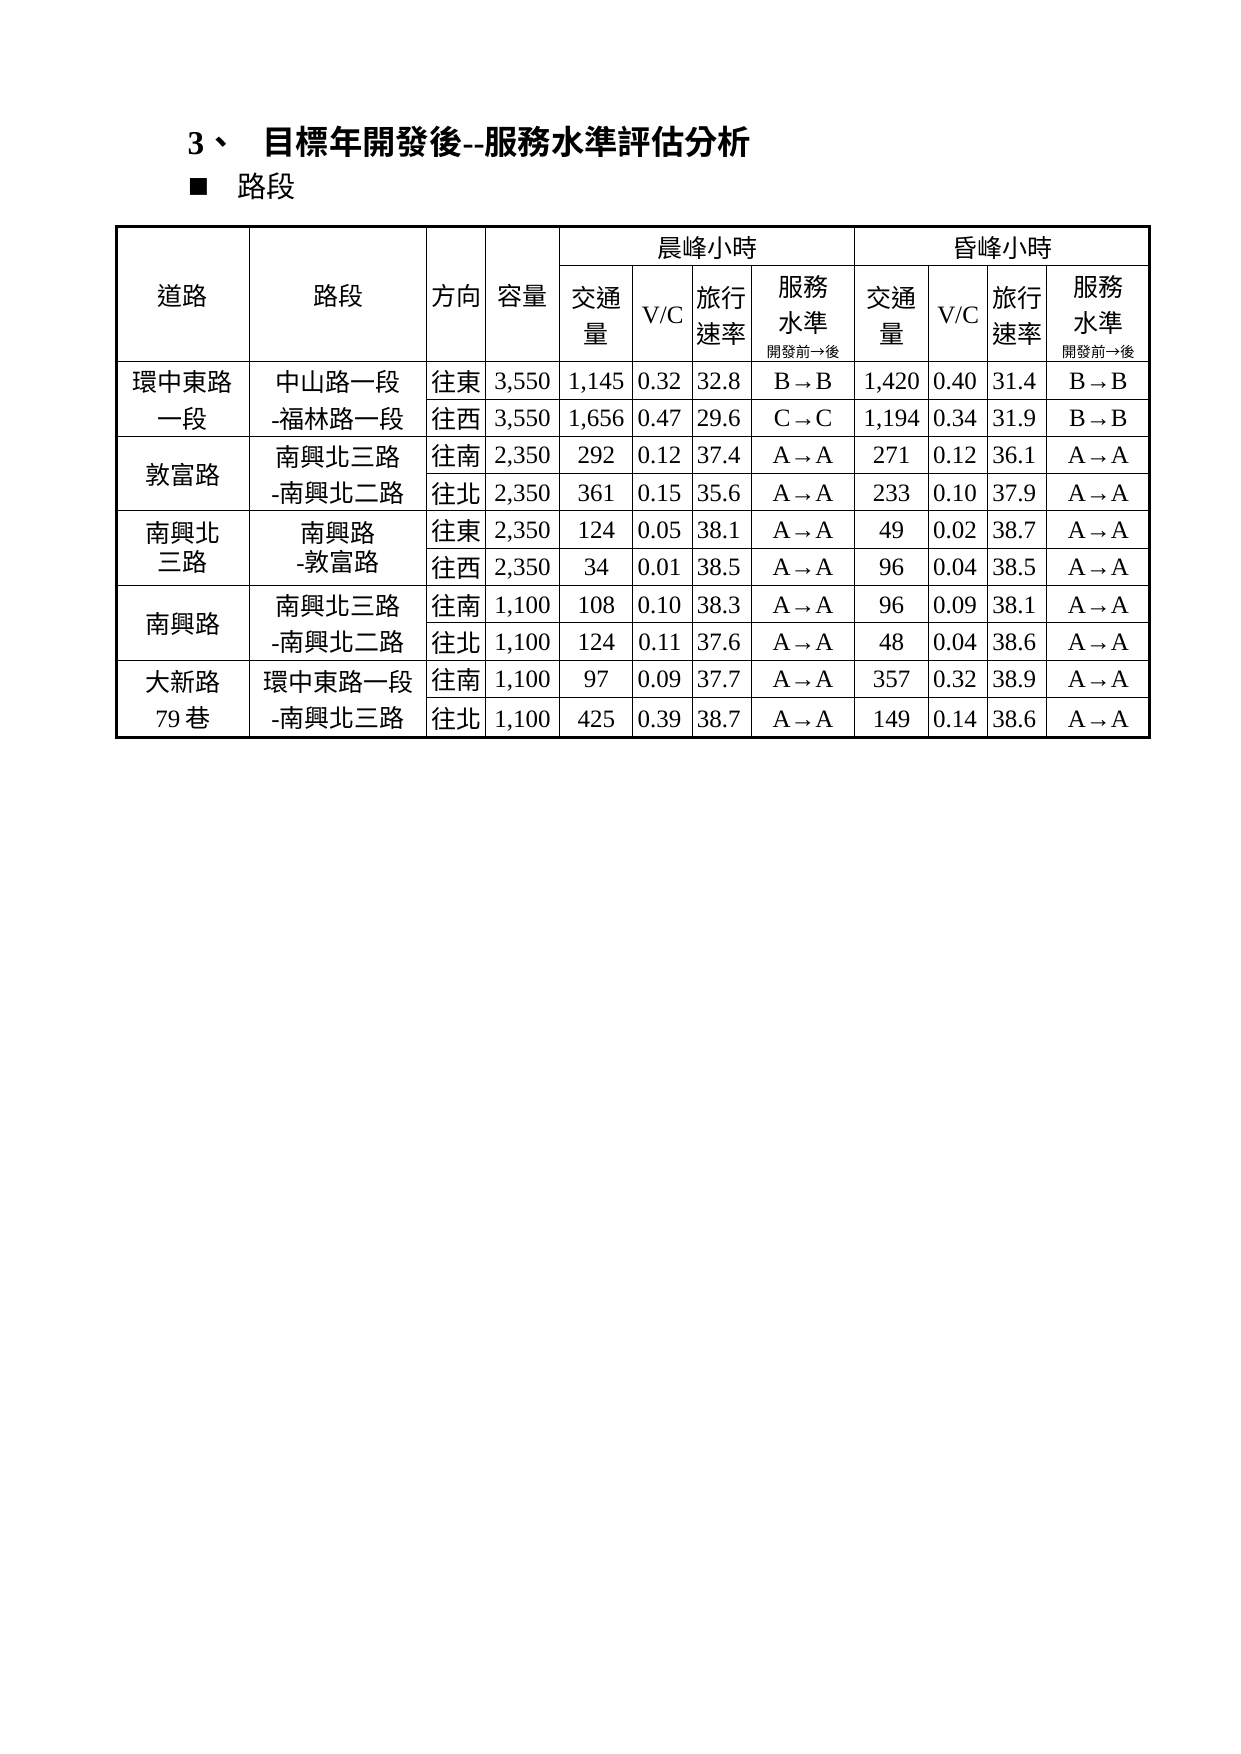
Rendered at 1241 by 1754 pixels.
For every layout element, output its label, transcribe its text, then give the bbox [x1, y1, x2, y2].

table_cell 敦富路 [118, 437, 249, 510]
table_cell 1,656 [560, 400, 632, 436]
table_cell 0.39 [633, 698, 692, 736]
table_cell C→C [752, 400, 854, 436]
table_cell 中山路一段 -福林路一段 [250, 362, 426, 436]
table_cell 1,100 [486, 661, 559, 697]
table_cell A→A [752, 511, 854, 548]
table_cell 交通量 [560, 266, 632, 361]
table_cell V/C [929, 266, 987, 361]
table_cell 108 [560, 586, 632, 622]
table_cell 0.11 [633, 623, 692, 659]
table_cell 0.05 [633, 511, 692, 548]
list 路段 [187, 164, 1053, 206]
table_cell 38.1 [693, 511, 751, 548]
table_cell B→B [1047, 400, 1148, 436]
table_cell A→A [1047, 698, 1148, 736]
table_cell B→B [752, 362, 854, 398]
table_cell 0.12 [929, 437, 987, 473]
table_cell 38.5 [693, 549, 751, 585]
table_cell 0.32 [633, 362, 692, 398]
table_cell A→A [752, 549, 854, 585]
table_cell 南興北三路 -南興北二路 [250, 437, 426, 510]
table_cell 交通量 [855, 266, 928, 361]
table_cell 往北 [427, 474, 485, 510]
table_cell B→B [1047, 362, 1148, 398]
table_cell 1,420 [855, 362, 928, 398]
table_cell A→A [752, 586, 854, 622]
table_cell 往北 [427, 623, 485, 659]
table_cell 124 [560, 511, 632, 548]
table_cell 34 [560, 549, 632, 585]
table_cell 0.12 [633, 437, 692, 473]
table_cell 31.9 [988, 400, 1046, 436]
table_cell 3,550 [486, 362, 559, 398]
table_cell A→A [1047, 474, 1148, 510]
table_cell 0.10 [929, 474, 987, 510]
table_cell 0.09 [633, 661, 692, 697]
list 目標年開發後--服務水準評估分析 [187, 116, 1053, 164]
table_cell A→A [1047, 549, 1148, 585]
table_cell 旅行速率 [693, 266, 751, 361]
table_cell 96 [855, 549, 928, 585]
table_cell 2,350 [486, 474, 559, 510]
table_cell 1,100 [486, 623, 559, 659]
table_cell 31.4 [988, 362, 1046, 398]
table_cell 38.6 [988, 698, 1046, 736]
table_cell 0.04 [929, 549, 987, 585]
table_cell 南興路 [118, 586, 249, 659]
table_cell A→A [752, 623, 854, 659]
table_cell 0.02 [929, 511, 987, 548]
table_cell 往南 [427, 586, 485, 622]
table_cell 1,145 [560, 362, 632, 398]
table_cell 旅行速率 [988, 266, 1046, 361]
table_cell A→A [1047, 586, 1148, 622]
table_cell A→A [752, 474, 854, 510]
table_cell 1,194 [855, 400, 928, 436]
table_cell A→A [752, 661, 854, 697]
table_cell 35.6 [693, 474, 751, 510]
table_cell 37.7 [693, 661, 751, 697]
table_cell A→A [1047, 437, 1148, 473]
table_cell 124 [560, 623, 632, 659]
table_cell 38.5 [988, 549, 1046, 585]
table_cell A→A [1047, 511, 1148, 548]
table_cell 48 [855, 623, 928, 659]
table_cell 0.04 [929, 623, 987, 659]
table_cell 服務 水準 開發前→後 [1047, 266, 1148, 361]
table_cell 南興北 三路 [118, 511, 249, 585]
table_cell 2,350 [486, 437, 559, 473]
table_cell 38.1 [988, 586, 1046, 622]
table_cell 37.9 [988, 474, 1046, 510]
table_cell 38.7 [693, 698, 751, 736]
table_cell A→A [1047, 661, 1148, 697]
table_cell 0.40 [929, 362, 987, 398]
table_cell 往東 [427, 511, 485, 548]
table_cell 292 [560, 437, 632, 473]
table_cell 環中東路一段 -南興北三路 [250, 661, 426, 736]
table_cell 0.47 [633, 400, 692, 436]
table_cell 環中東路 一段 [118, 362, 249, 436]
table_cell V/C [633, 266, 692, 361]
table_cell 36.1 [988, 437, 1046, 473]
table_cell 大新路 79巷 [118, 661, 249, 736]
table_cell 0.15 [633, 474, 692, 510]
table_cell 0.14 [929, 698, 987, 736]
table_cell 2,350 [486, 549, 559, 585]
table_cell 49 [855, 511, 928, 548]
table_cell 往西 [427, 549, 485, 585]
table_cell 38.6 [988, 623, 1046, 659]
table_cell 2,350 [486, 511, 559, 548]
table_cell 服務 水準 開發前→後 [752, 266, 854, 361]
table_cell 29.6 [693, 400, 751, 436]
table_cell 1,100 [486, 698, 559, 736]
table_cell 往北 [427, 698, 485, 736]
table_header 路段 [250, 228, 426, 361]
table_header 晨峰小時 [560, 228, 854, 264]
table_cell A→A [1047, 623, 1148, 659]
table_header 昏峰小時 [855, 228, 1148, 264]
table_header 道路 [118, 228, 249, 361]
table_cell 0.10 [633, 586, 692, 622]
table_cell 37.4 [693, 437, 751, 473]
table_cell 南興北三路 -南興北二路 [250, 586, 426, 659]
table_cell A→A [752, 437, 854, 473]
table_cell 0.01 [633, 549, 692, 585]
table_cell A→A [752, 698, 854, 736]
table_cell 往南 [427, 661, 485, 697]
table_cell 97 [560, 661, 632, 697]
table_cell 往南 [427, 437, 485, 473]
table_cell 38.7 [988, 511, 1046, 548]
table_cell 357 [855, 661, 928, 697]
table_cell 往西 [427, 400, 485, 436]
table_cell 往東 [427, 362, 485, 398]
table_cell 361 [560, 474, 632, 510]
table_cell 0.09 [929, 586, 987, 622]
table_cell 南興路 -敦富路 [250, 511, 426, 585]
table_cell 425 [560, 698, 632, 736]
table_cell 271 [855, 437, 928, 473]
table_cell 0.32 [929, 661, 987, 697]
table_cell 38.3 [693, 586, 751, 622]
table_cell 37.6 [693, 623, 751, 659]
table_header 方向 [427, 228, 485, 361]
table_cell 38.9 [988, 661, 1046, 697]
table_cell 1,100 [486, 586, 559, 622]
table_cell 96 [855, 586, 928, 622]
table_cell 0.34 [929, 400, 987, 436]
table_cell 233 [855, 474, 928, 510]
table_cell 149 [855, 698, 928, 736]
table_cell 3,550 [486, 400, 559, 436]
table_header 容量 [486, 228, 559, 361]
table_cell 32.8 [693, 362, 751, 398]
